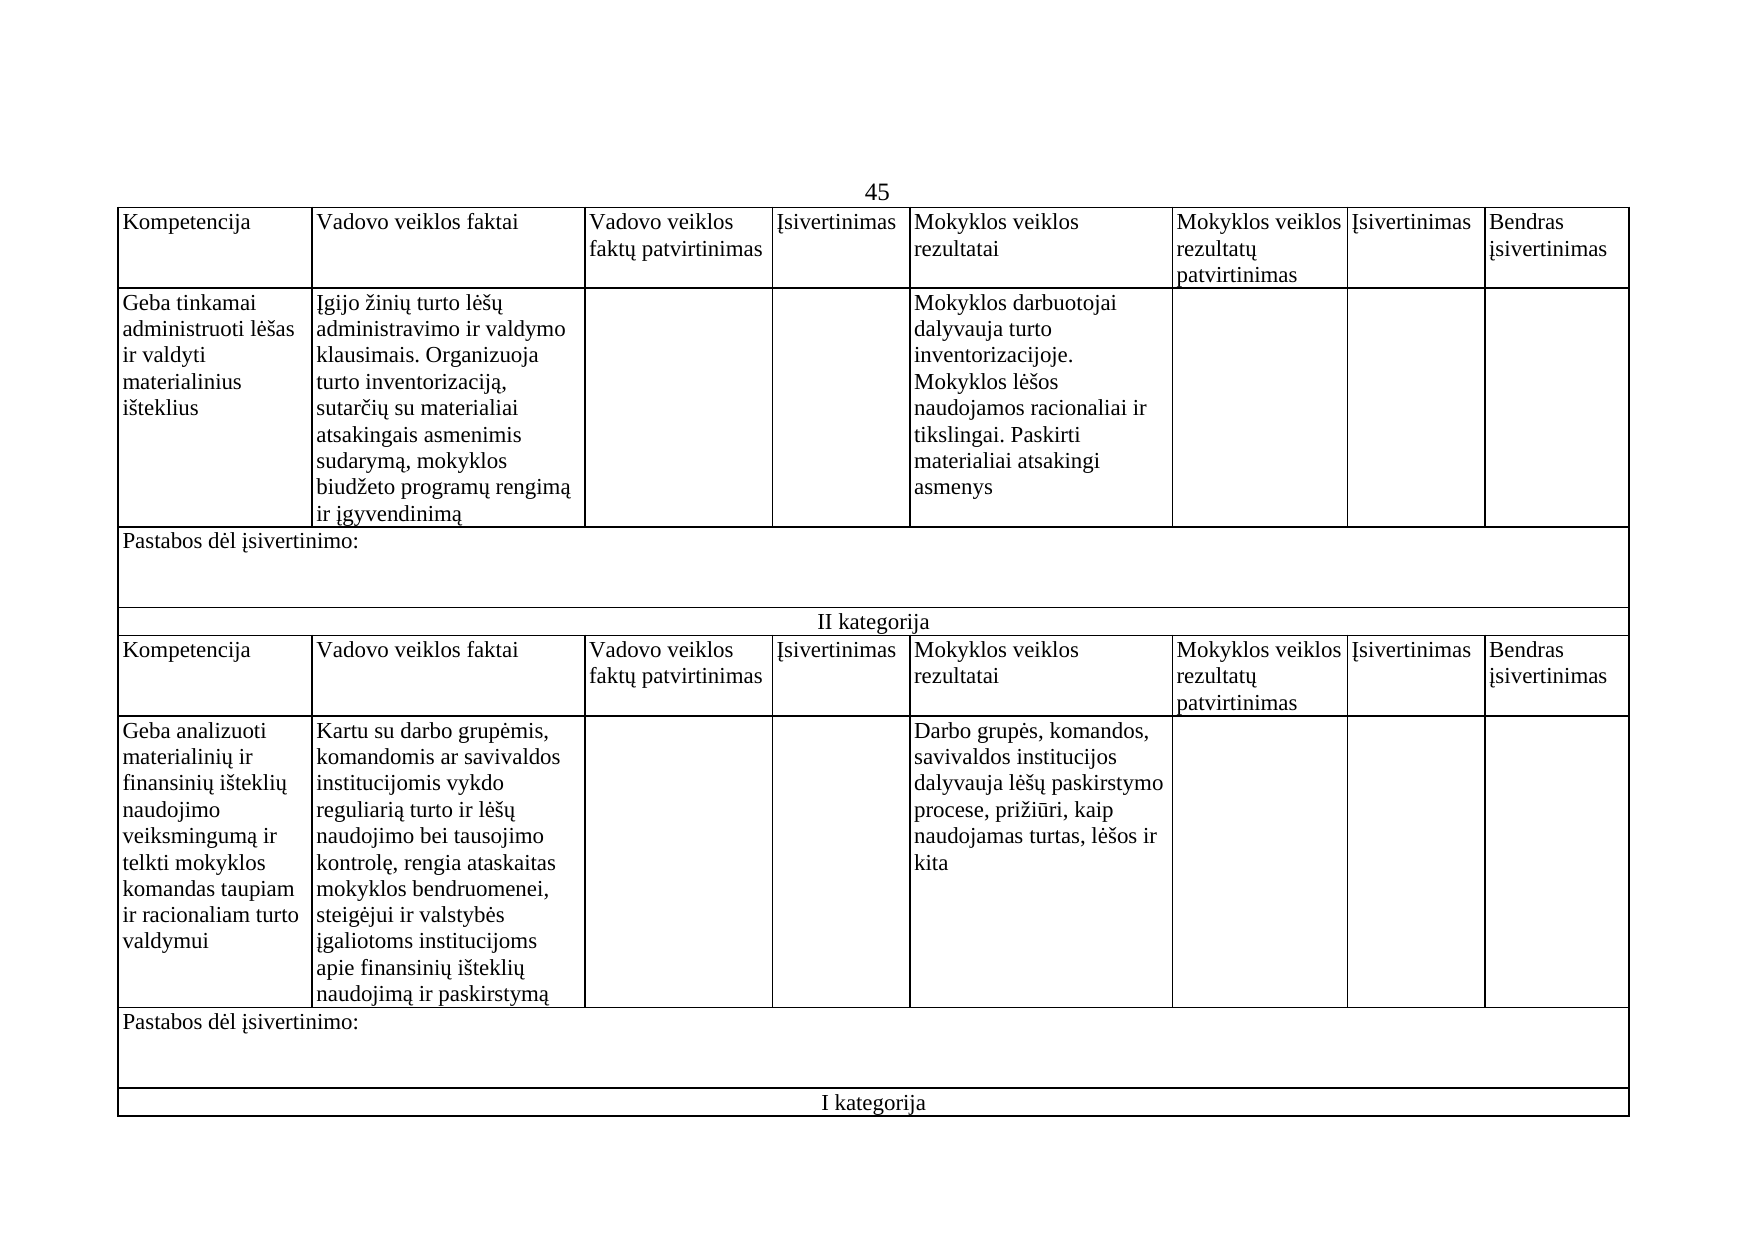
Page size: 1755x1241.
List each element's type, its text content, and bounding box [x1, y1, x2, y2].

table_cell II kategorija [119, 608, 1628, 634]
table_cell Bendras įsivertinimas [1486, 636, 1628, 715]
table_cell I kategorija [119, 1089, 1628, 1115]
table_cell Geba tinkamai administruoti lėšas ir valdyti materialinius išteklius [119, 289, 311, 526]
table_cell Vadovo veiklos faktų patvirtinimas [586, 636, 772, 715]
table_cell Vadovo veiklos faktai [313, 636, 584, 715]
table_cell Mokyklos veiklos rezultatai [911, 636, 1172, 715]
table_cell Kartu su darbo grupėmis, komandomis ar savivaldos institucijomis vykdo reguliarią turto ir lėšų naudojimo bei tausojimo kontrolę, rengia ataskaitas mokyklos bendruomenei, steigėjui ir valstybės įgaliotoms institucijoms apie finansinių išteklių naudojimą ir paskirstymą [313, 717, 584, 1007]
table_cell [773, 289, 909, 526]
table_cell Vadovo veiklos faktų patvirtinimas [586, 208, 772, 287]
table_cell Įgijo žinių turto lėšų administravimo ir valdymo klausimais. Organizuoja turto inventorizaciją, sutarčių su materialiai atsakingais asmenimis sudarymą, mokyklos biudžeto programų rengimą ir įgyvendinimą [313, 289, 584, 526]
table_cell Vadovo veiklos faktai [313, 208, 584, 287]
table_cell [1486, 289, 1628, 526]
table_cell Bendras įsivertinimas [1486, 208, 1628, 287]
table_cell Mokyklos veiklos rezultatų patvirtinimas [1173, 636, 1347, 715]
table_cell Geba analizuoti materialinių ir finansinių išteklių naudojimo veiksmingumą ir telkti mokyklos komandas taupiam ir racionaliam turto valdymui [119, 717, 311, 1007]
table_cell Pastabos dėl įsivertinimo: [119, 1008, 1628, 1087]
table_cell Mokyklos darbuotojai dalyvauja turto inventorizacijoje. Mokyklos lėšos naudojamos racionaliai ir tikslingai. Paskirti materialiai atsakingi asmenys [911, 289, 1172, 526]
table_cell [1348, 289, 1484, 526]
table_cell [1348, 717, 1484, 1007]
table_cell Kompetencija [119, 636, 311, 715]
table_cell [586, 289, 772, 526]
table_cell Įsivertinimas [773, 636, 909, 715]
table_cell [1173, 289, 1347, 526]
table_cell Mokyklos veiklos rezultatų patvirtinimas [1173, 208, 1347, 287]
table_cell Įsivertinimas [773, 208, 909, 287]
table_cell [773, 717, 909, 1007]
table_cell [1173, 717, 1347, 1007]
table_cell Įsivertinimas [1348, 636, 1484, 715]
table_cell [586, 717, 772, 1007]
table_cell [1486, 717, 1628, 1007]
table_cell Mokyklos veiklos rezultatai [911, 208, 1172, 287]
table_cell Kompetencija [119, 208, 311, 287]
table_cell Pastabos dėl įsivertinimo: [119, 528, 1628, 607]
table_cell Įsivertinimas [1348, 208, 1484, 287]
table_cell Darbo grupės, komandos, savivaldos institucijos dalyvauja lėšų paskirstymo procese, prižiūri, kaip naudojamas turtas, lėšos ir kita [911, 717, 1172, 1007]
